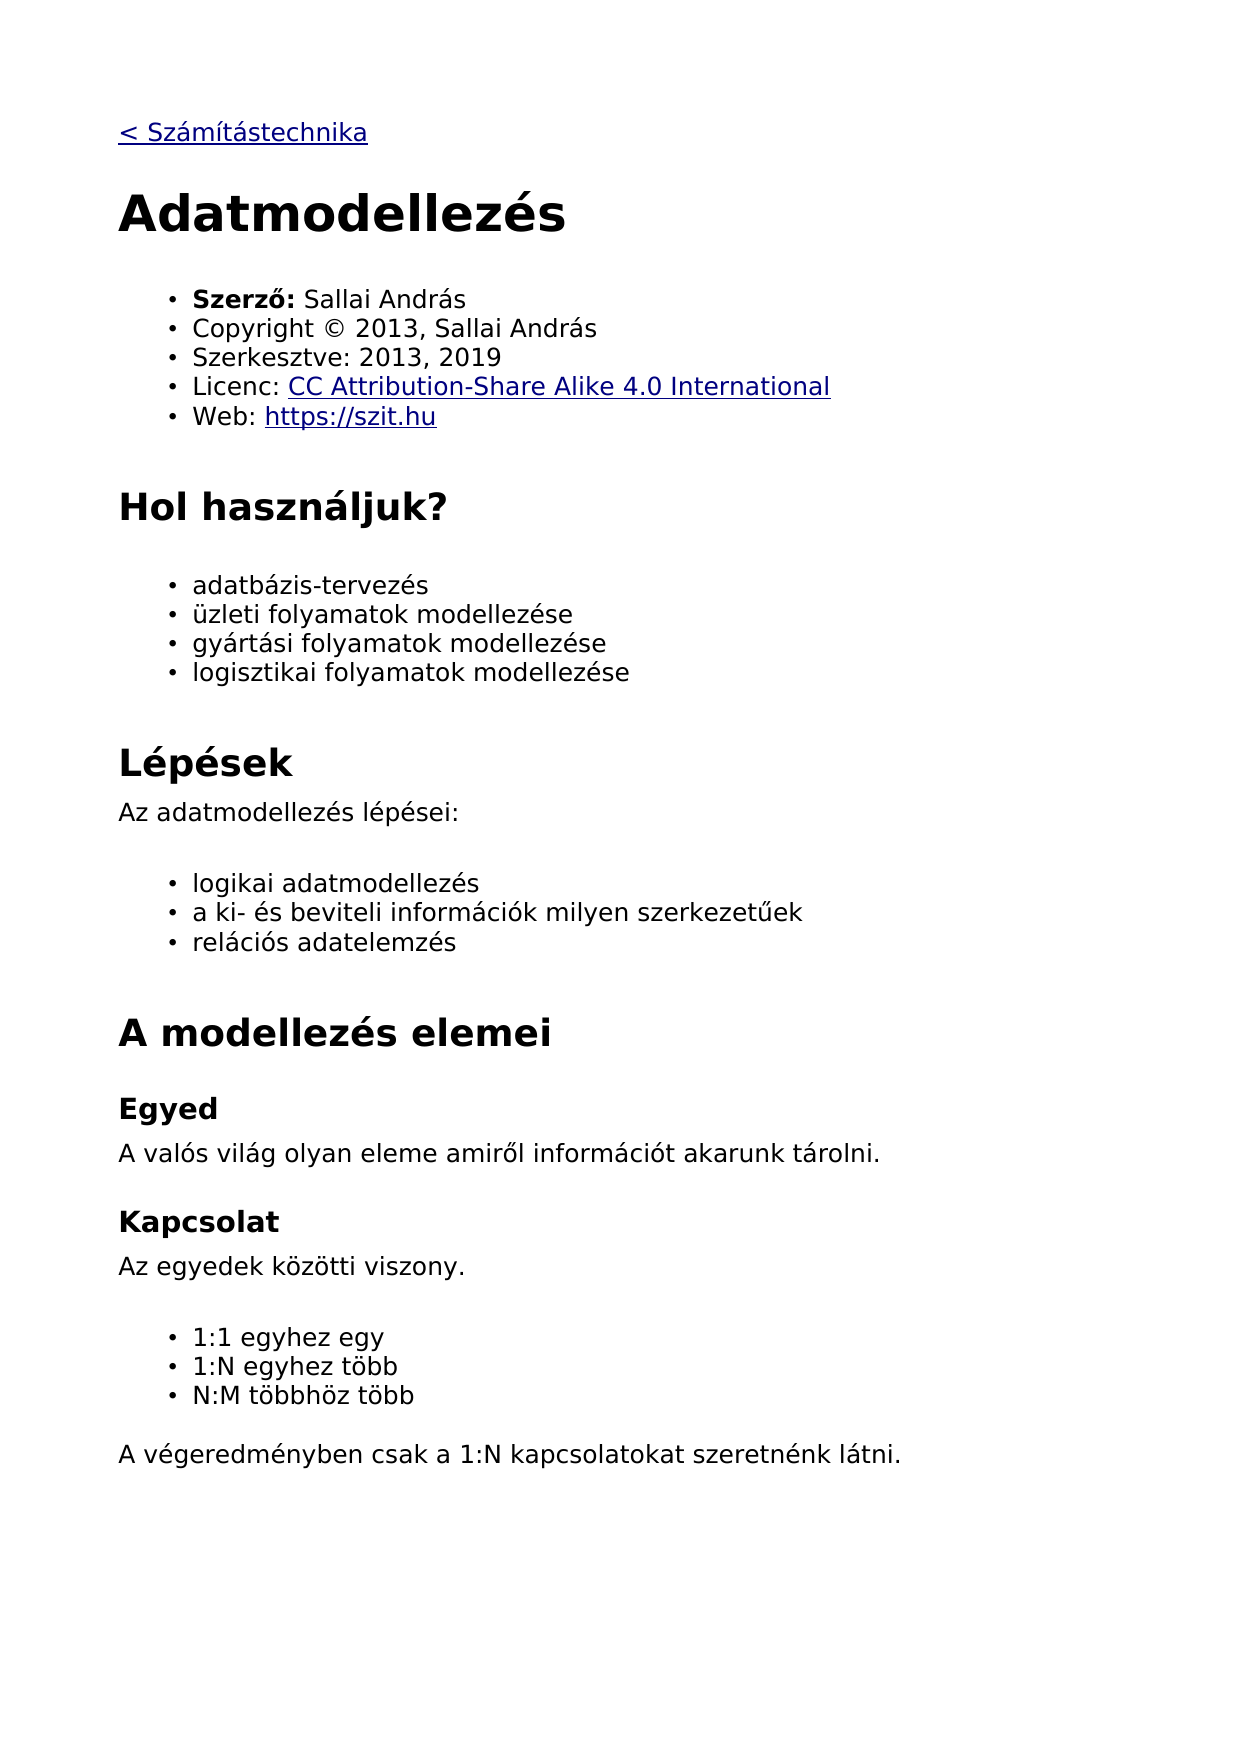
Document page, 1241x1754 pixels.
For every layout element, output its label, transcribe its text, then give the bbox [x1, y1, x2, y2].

list Szerkesztve: 2013, 2019 [177, 343, 1122, 372]
list logikai adatmodellezés [177, 869, 1122, 898]
subtitle A modellezés elemei [118, 1011, 1122, 1055]
subtitle Kapcsolat [118, 1206, 1122, 1239]
subtitle Egyed [118, 1092, 1122, 1126]
list Szerző: Sallai András [177, 285, 1122, 314]
list Licenc: CC Attribution-Share Alike 4.0 International [177, 372, 1122, 402]
list a ki- és beviteli információk milyen szerkezetűek [177, 898, 1122, 928]
text Az egyedek közötti viszony. [118, 1252, 1122, 1281]
list N:M többhöz több [177, 1382, 1122, 1411]
list gyártási folyamatok modellezése [177, 629, 1122, 658]
text Az adatmodellezés lépései: [118, 798, 1122, 827]
list 1:1 egyhez egy [177, 1323, 1122, 1352]
subtitle Lépések [118, 742, 1122, 786]
text A valós világ olyan eleme amiről információt akarunk tárolni. [118, 1139, 1122, 1168]
text A végeredményben csak a 1:N kapcsolatokat szeretnénk látni. [118, 1440, 1122, 1469]
list logisztikai folyamatok modellezése [177, 658, 1122, 688]
list adatbázis-tervezés [177, 571, 1122, 600]
list Web: https://szit.hu [177, 402, 1122, 431]
list 1:N egyhez több [177, 1352, 1122, 1382]
text < Számítástechnika [118, 118, 1122, 147]
list Copyright © 2013, Sallai András [177, 314, 1122, 343]
list üzleti folyamatok modellezése [177, 600, 1122, 629]
subtitle Adatmodellezés [118, 185, 1122, 243]
subtitle Hol használjuk? [118, 485, 1122, 529]
list relációs adatelemzés [177, 928, 1122, 957]
